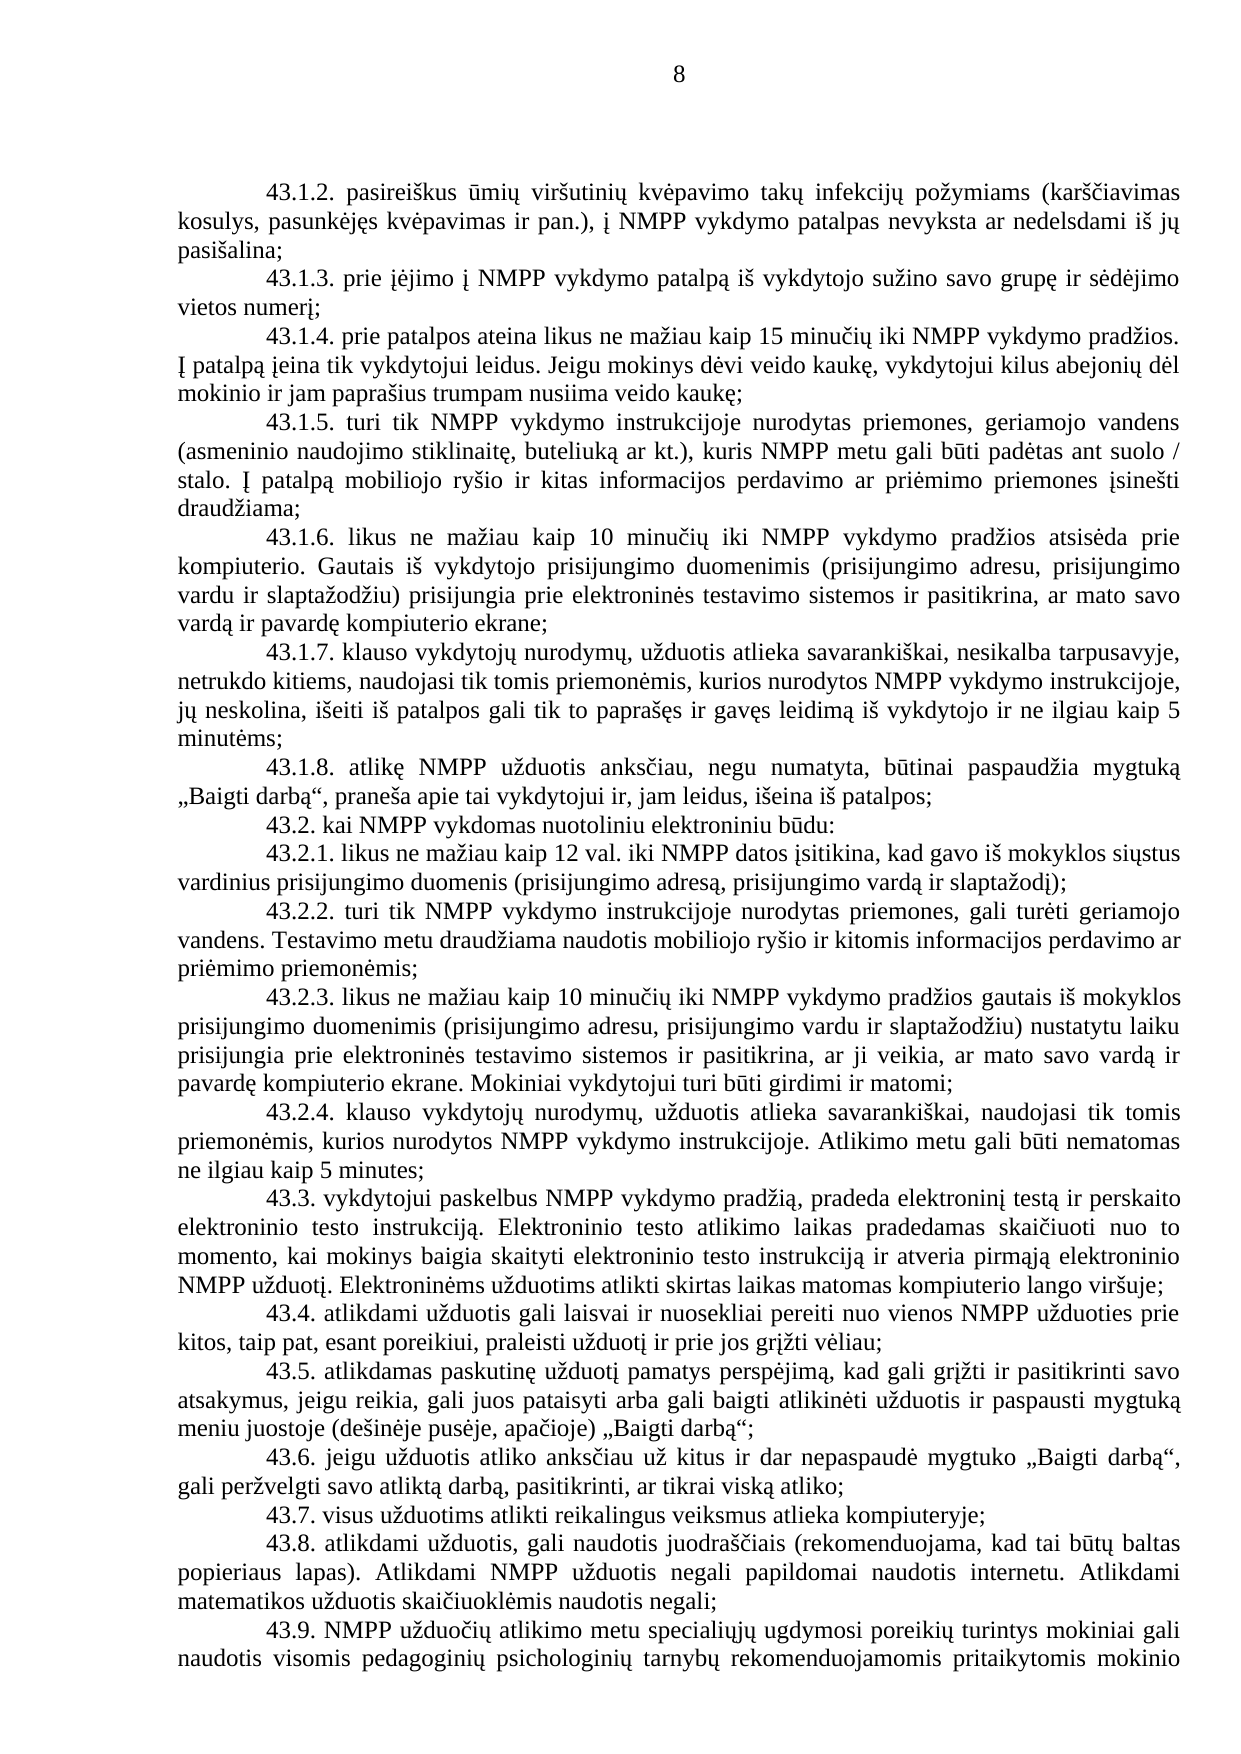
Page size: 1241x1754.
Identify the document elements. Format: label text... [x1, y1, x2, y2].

text 43.2.4. klauso vykdytojų nurodymų, užduotis atlieka savarankiškai, naudojasi tik tomis priemonėmis, kurios nurodytos NMPP vykdymo instrukcijoje. Atlikimo metu gali būti nematomas ne ilgiau kaip 5 minutes; [177, 1097, 1181, 1183]
text 43.1.3. prie įėjimo į NMPP vykdymo patalpą iš vykdytojo sužino savo grupę ir sėdėjimo vietos numerį; [177, 263, 1181, 321]
text 43.5. atlikdamas paskutinę užduotį pamatys perspėjimą, kad gali grįžti ir pasitikrinti savo atsakymus, jeigu reikia, gali juos pataisyti arba gali baigti atlikinėti užduotis ir paspausti mygtuką meniu juostoje (dešinėje pusėje, apačioje) „Baigti darbą“; [177, 1356, 1181, 1442]
text 43.9. NMPP užduočių atlikimo metu specialiųjų ugdymosi poreikių turintys mokiniai gali naudotis visomis pedagoginių psichologinių tarnybų rekomenduojamomis pritaikytomis mokinio [177, 1615, 1181, 1672]
text 43.2.3. likus ne mažiau kaip 10 minučių iki NMPP vykdymo pradžios gautais iš mokyklos prisijungimo duomenimis (prisijungimo adresu, prisijungimo vardu ir slaptažodžiu) nustatytu laiku prisijungia prie elektroninės testavimo sistemos ir pasitikrina, ar ji veikia, ar mato savo vardą ir pavardę kompiuterio ekrane. Mokiniai vykdytojui turi būti girdimi ir matomi; [177, 982, 1181, 1097]
text 43.1.4. prie patalpos ateina likus ne mažiau kaip 15 minučių iki NMPP vykdymo pradžios. Į patalpą įeina tik vykdytojui leidus. Jeigu mokinys dėvi veido kaukę, vykdytojui kilus abejonių dėl mokinio ir jam paprašius trumpam nusiima veido kaukę; [177, 321, 1181, 407]
text 43.1.6. likus ne mažiau kaip 10 minučių iki NMPP vykdymo pradžios atsisėda prie kompiuterio. Gautais iš vykdytojo prisijungimo duomenimis (prisijungimo adresu, prisijungimo vardu ir slaptažodžiu) prisijungia prie elektroninės testavimo sistemos ir pasitikrina, ar mato savo vardą ir pavardę kompiuterio ekrane; [177, 522, 1181, 637]
text 43.2. kai NMPP vykdomas nuotoliniu elektroniniu būdu: [177, 810, 1181, 838]
text 43.1.8. atlikę NMPP užduotis anksčiau, negu numatyta, būtinai paspaudžia mygtuką „Baigti darbą“, praneša apie tai vykdytojui ir, jam leidus, išeina iš patalpos; [177, 752, 1181, 810]
text 43.1.5. turi tik NMPP vykdymo instrukcijoje nurodytas priemones, geriamojo vandens (asmeninio naudojimo stiklinaitę, buteliuką ar kt.), kuris NMPP metu gali būti padėtas ant suolo / stalo. Į patalpą mobiliojo ryšio ir kitas informacijos perdavimo ar priėmimo priemones įsinešti draudžiama; [177, 407, 1181, 522]
text 43.3. vykdytojui paskelbus NMPP vykdymo pradžią, pradeda elektroninį testą ir perskaito elektroninio testo instrukciją. Elektroninio testo atlikimo laikas pradedamas skaičiuoti nuo to momento, kai mokinys baigia skaityti elektroninio testo instrukciją ir atveria pirmąją elektroninio NMPP užduotį. Elektroninėms užduotims atlikti skirtas laikas matomas kompiuterio lango viršuje; [177, 1183, 1181, 1298]
text 43.2.2. turi tik NMPP vykdymo instrukcijoje nurodytas priemones, gali turėti geriamojo vandens. Testavimo metu draudžiama naudotis mobiliojo ryšio ir kitomis informacijos perdavimo ar priėmimo priemonėmis; [177, 896, 1181, 982]
text 43.8. atlikdami užduotis, gali naudotis juodraščiais (rekomenduojama, kad tai būtų baltas popieriaus lapas). Atlikdami NMPP užduotis negali papildomai naudotis internetu. Atlikdami matematikos užduotis skaičiuoklėmis naudotis negali; [177, 1528, 1181, 1615]
text 43.2.1. likus ne mažiau kaip 12 val. iki NMPP datos įsitikina, kad gavo iš mokyklos siųstus vardinius prisijungimo duomenis (prisijungimo adresą, prisijungimo vardą ir slaptažodį); [177, 838, 1181, 896]
text 43.1.2. pasireiškus ūmių viršutinių kvėpavimo takų infekcijų požymiams (karščiavimas kosulys, pasunkėjęs kvėpavimas ir pan.), į NMPP vykdymo patalpas nevyksta ar nedelsdami iš jų pasišalina; [177, 177, 1181, 263]
text 43.4. atlikdami užduotis gali laisvai ir nuosekliai pereiti nuo vienos NMPP užduoties prie kitos, taip pat, esant poreikiui, praleisti užduotį ir prie jos grįžti vėliau; [177, 1298, 1181, 1356]
text 43.1.7. klauso vykdytojų nurodymų, užduotis atlieka savarankiškai, nesikalba tarpusavyje, netrukdo kitiems, naudojasi tik tomis priemonėmis, kurios nurodytos NMPP vykdymo instrukcijoje, jų neskolina, išeiti iš patalpos gali tik to paprašęs ir gavęs leidimą iš vykdytojo ir ne ilgiau kaip 5 minutėms; [177, 637, 1181, 752]
text 43.7. visus užduotims atlikti reikalingus veiksmus atlieka kompiuteryje; [177, 1500, 1181, 1528]
text 43.6. jeigu užduotis atliko anksčiau už kitus ir dar nepaspaudė mygtuko „Baigti darbą“, gali peržvelgti savo atliktą darbą, pasitikrinti, ar tikrai viską atliko; [177, 1442, 1181, 1500]
